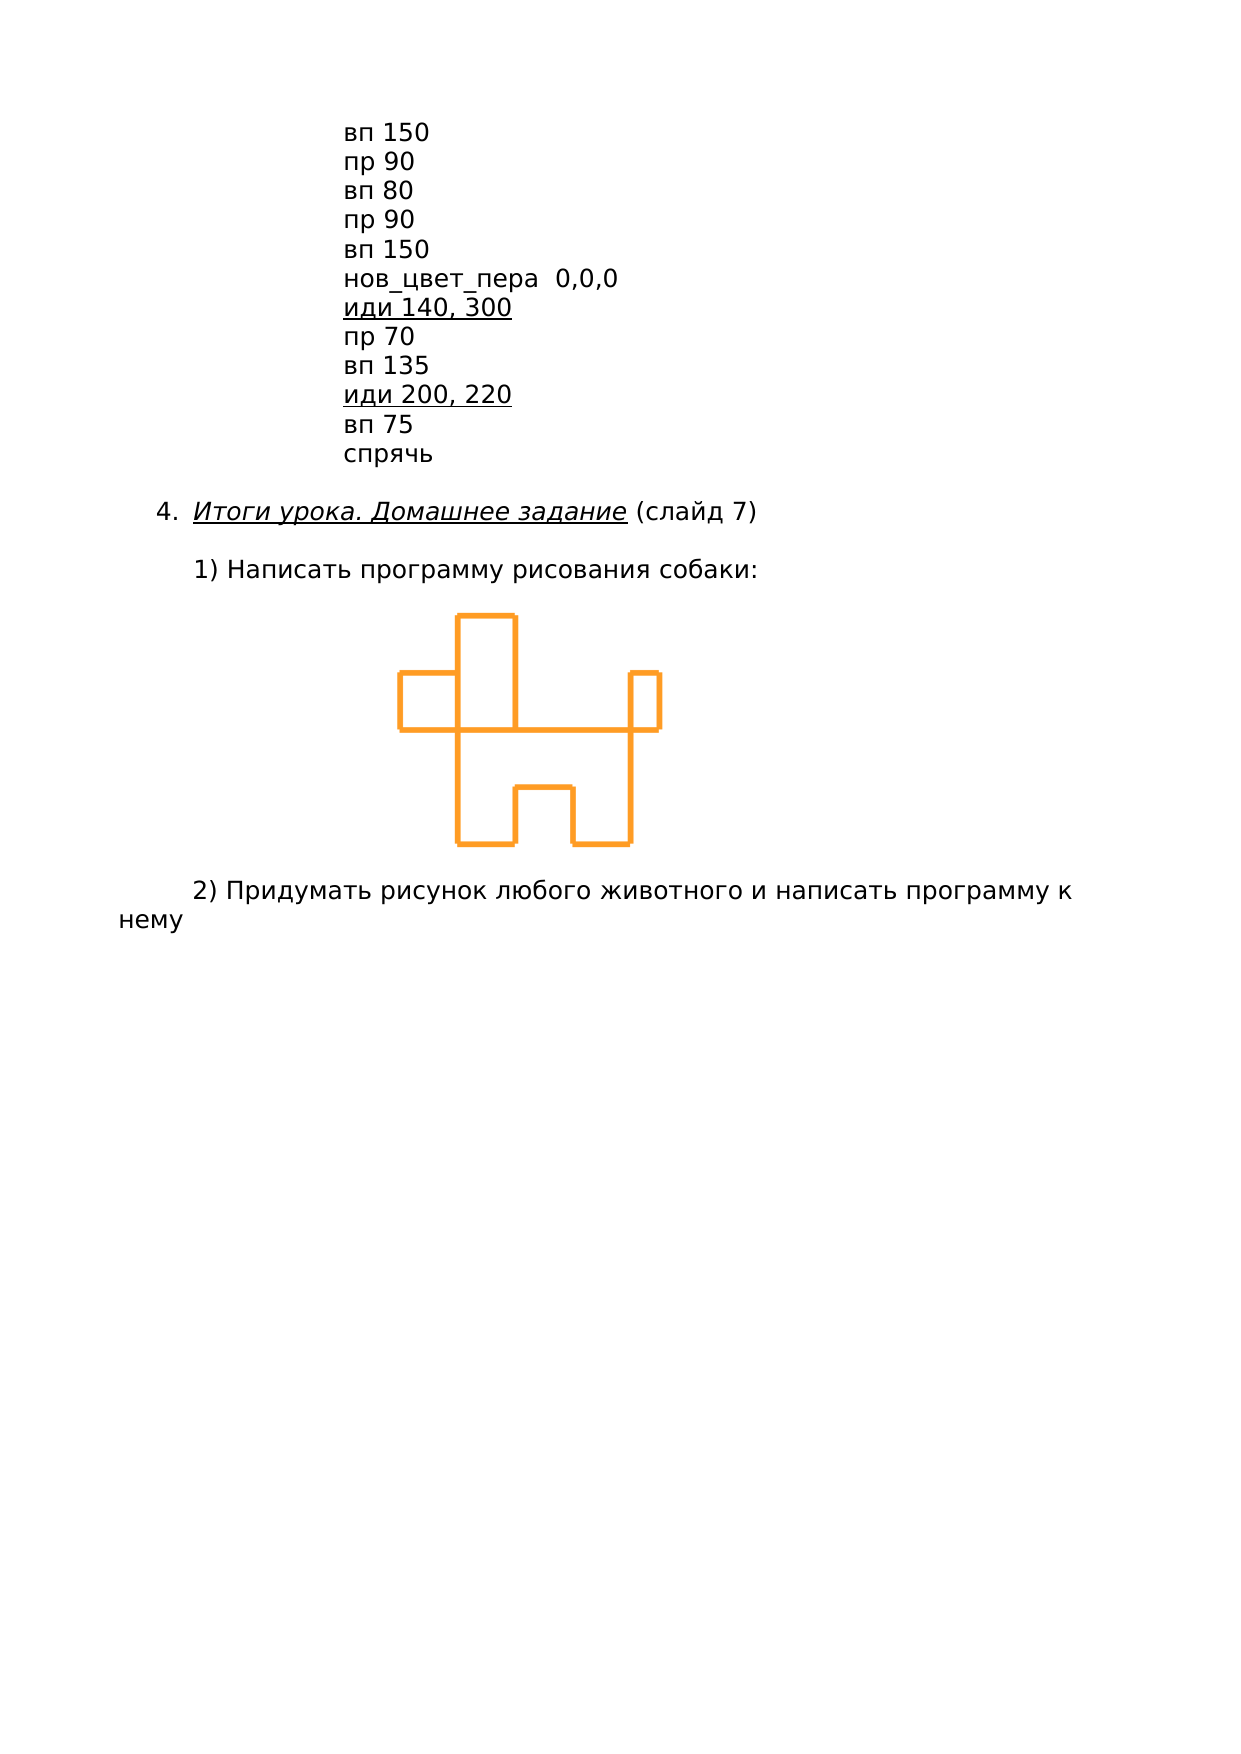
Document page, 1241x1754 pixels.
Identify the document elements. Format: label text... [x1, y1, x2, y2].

text вп 150 [343, 235, 1122, 264]
text вп 75 [343, 410, 1122, 439]
text пр 70 [343, 322, 1122, 351]
text вп 150 [343, 118, 1122, 147]
text иди 140, 300 [343, 293, 1122, 322]
text 2) Придумать рисунок любого животного и написать программу к нему [118, 876, 1122, 935]
picture [388, 593, 665, 867]
text спрячь [343, 439, 1122, 468]
text иди 200, 220 [343, 381, 1122, 410]
list 1) Написать программу рисования собаки: [156, 556, 1122, 585]
text вп 80 [343, 176, 1122, 206]
text пр 90 [343, 147, 1122, 176]
list Итоги урока. Домашнее задание (слайд 7) [156, 497, 1122, 526]
text вп 135 [343, 351, 1122, 381]
text нов_цвет_пера 0,0,0 [343, 264, 1122, 293]
text пр 90 [343, 206, 1122, 235]
